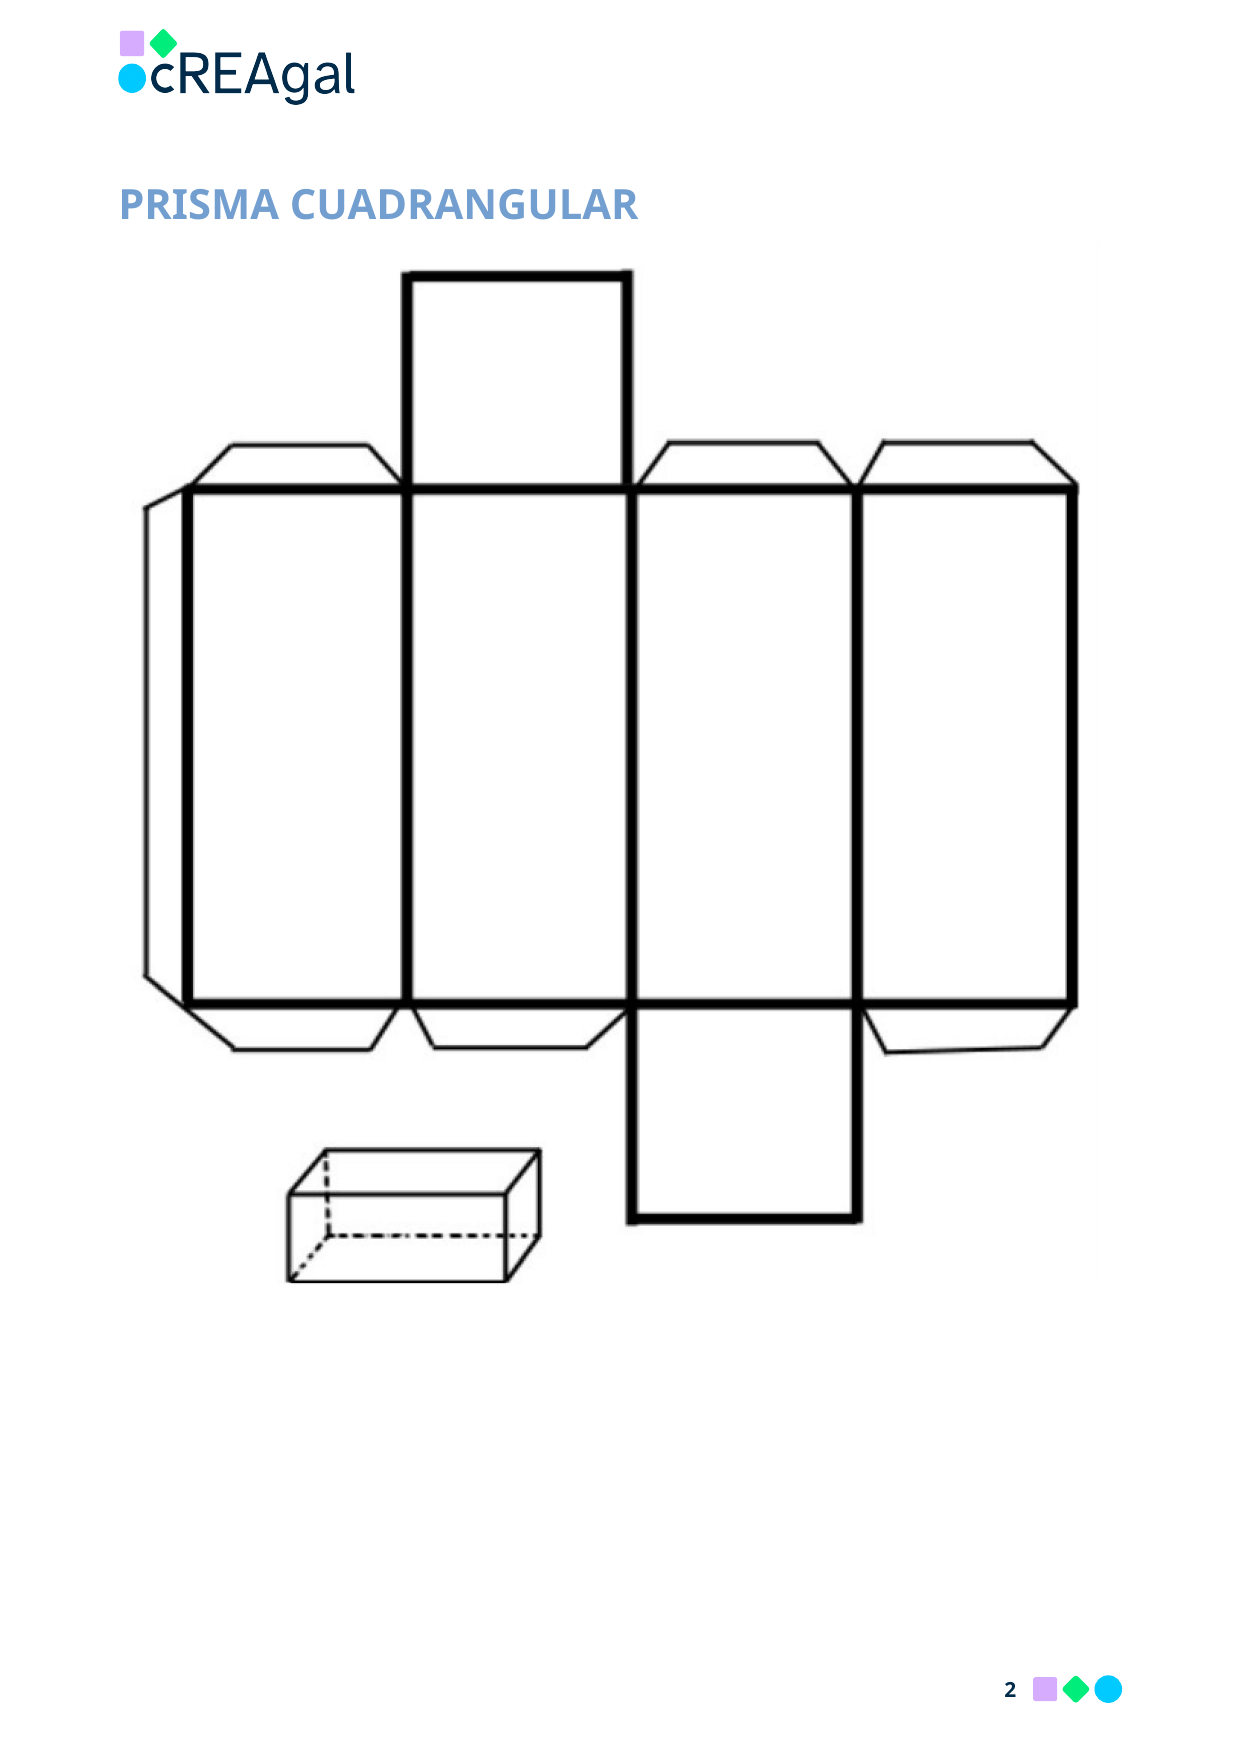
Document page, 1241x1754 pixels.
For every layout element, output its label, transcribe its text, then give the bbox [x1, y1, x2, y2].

picture [111, 239, 1115, 1324]
text PRISMA CUADRANGULAR [118, 175, 1122, 231]
picture [118, 29, 355, 105]
